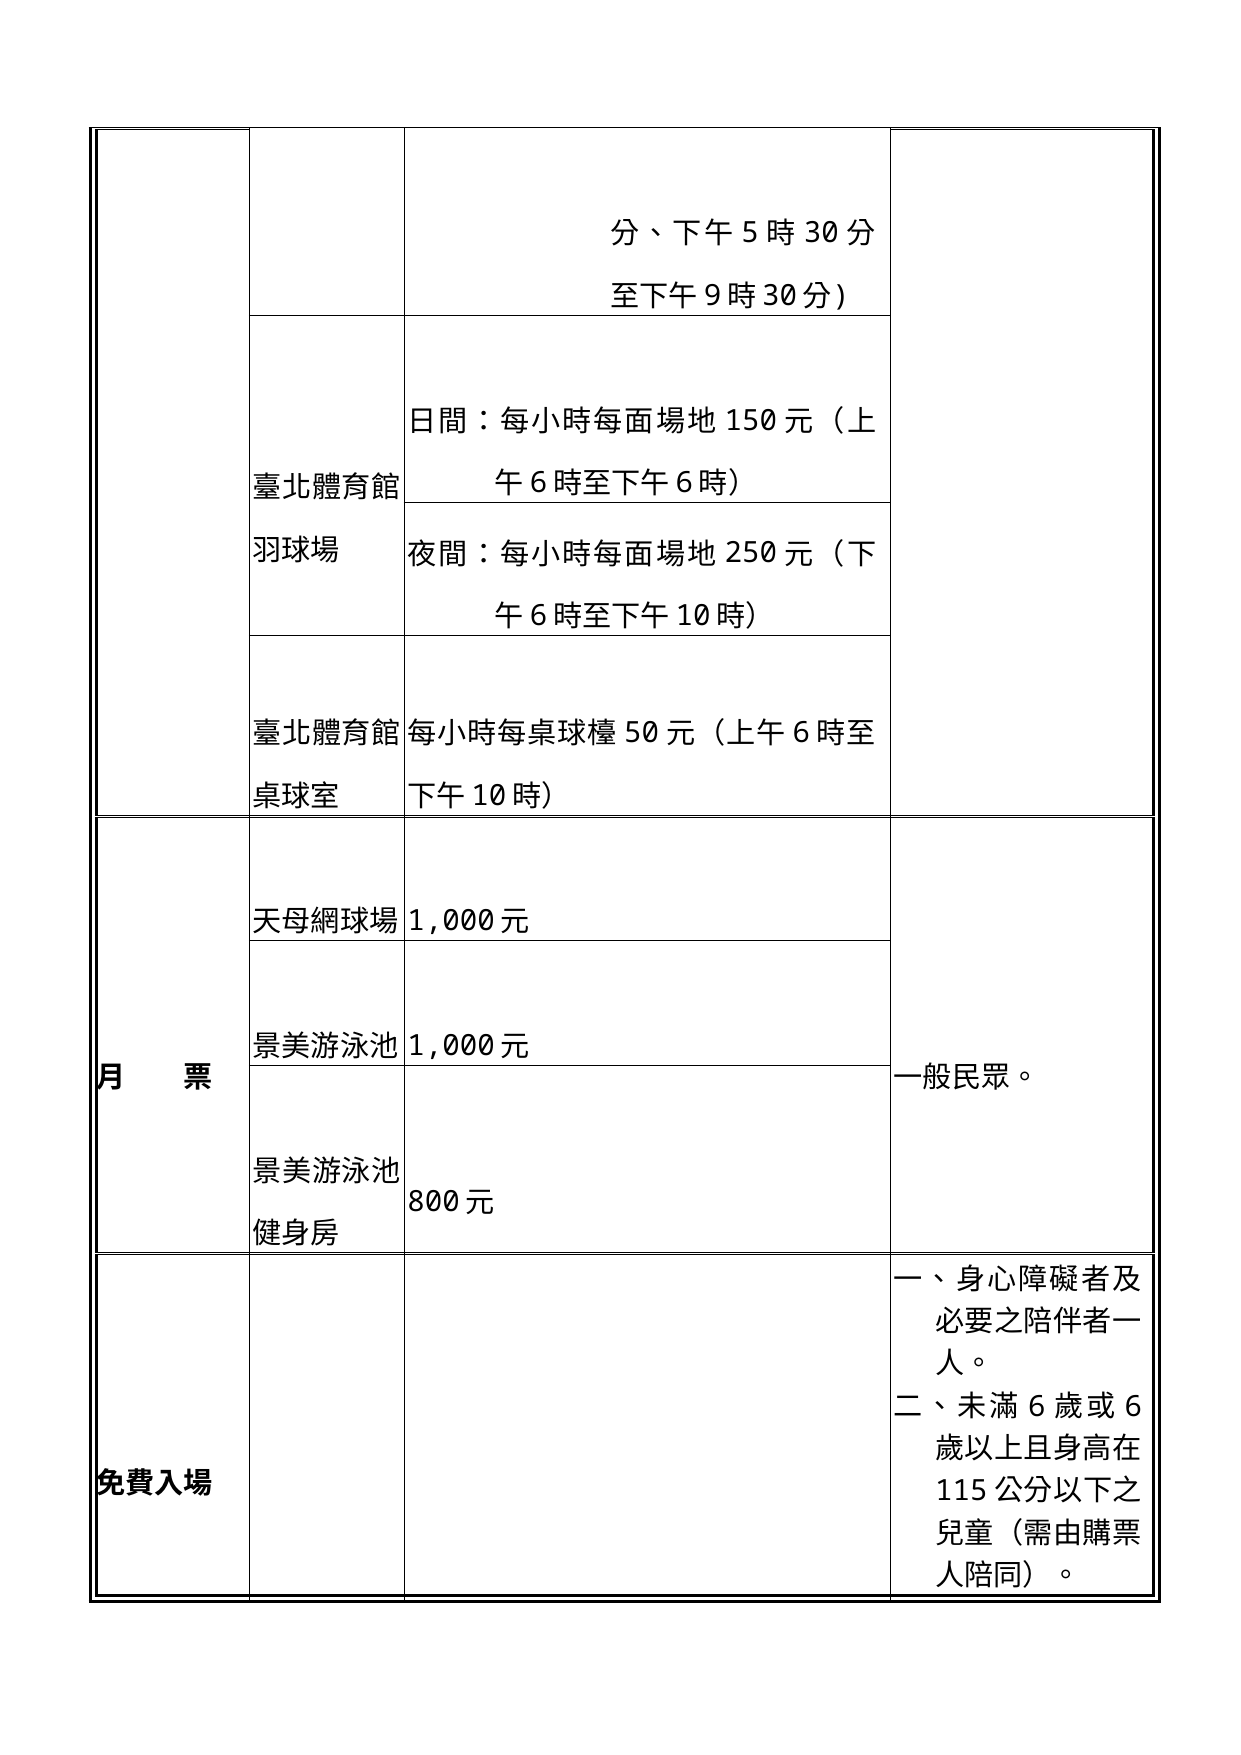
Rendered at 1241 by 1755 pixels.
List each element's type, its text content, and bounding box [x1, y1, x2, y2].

table_cell 1,000元 [405, 941, 890, 1064]
table_cell [405, 1255, 890, 1594]
table_cell 景美游泳池健身房 [250, 1066, 404, 1252]
table_cell [98, 130, 249, 814]
table_cell [250, 1255, 404, 1594]
table_cell 一、身心障礙者及必要之陪伴者一人。 二、未滿6歲或6歲以上且身高在115公分以下之兒童（需由購票人陪同）。 [891, 1255, 1152, 1594]
table_cell 免費入場 [98, 1255, 249, 1594]
table_cell 1,000元 [405, 818, 890, 939]
table_cell 臺北體育館羽球場 [250, 316, 404, 635]
table_cell 夜間：每小時每面場地250元（下午6時至下午10時） [405, 503, 890, 635]
table_cell 景美游泳池 [250, 941, 404, 1064]
table_cell 分、下午5時30分至下午9時30分) [405, 128, 890, 314]
table_cell 一般民眾。 [891, 818, 1152, 1252]
table_cell 日間：每小時每面場地150元（上午6時至下午6時） [405, 316, 890, 502]
table_cell [891, 130, 1152, 814]
table_cell 臺北體育館桌球室 [250, 636, 404, 814]
table_cell 800元 [405, 1066, 890, 1252]
table_cell 天母網球場 [250, 818, 404, 939]
table_cell [250, 128, 404, 314]
table_cell 每小時每桌球檯50元（上午6時至下午10時） [405, 636, 890, 814]
table_cell 月 票 [98, 818, 249, 1252]
